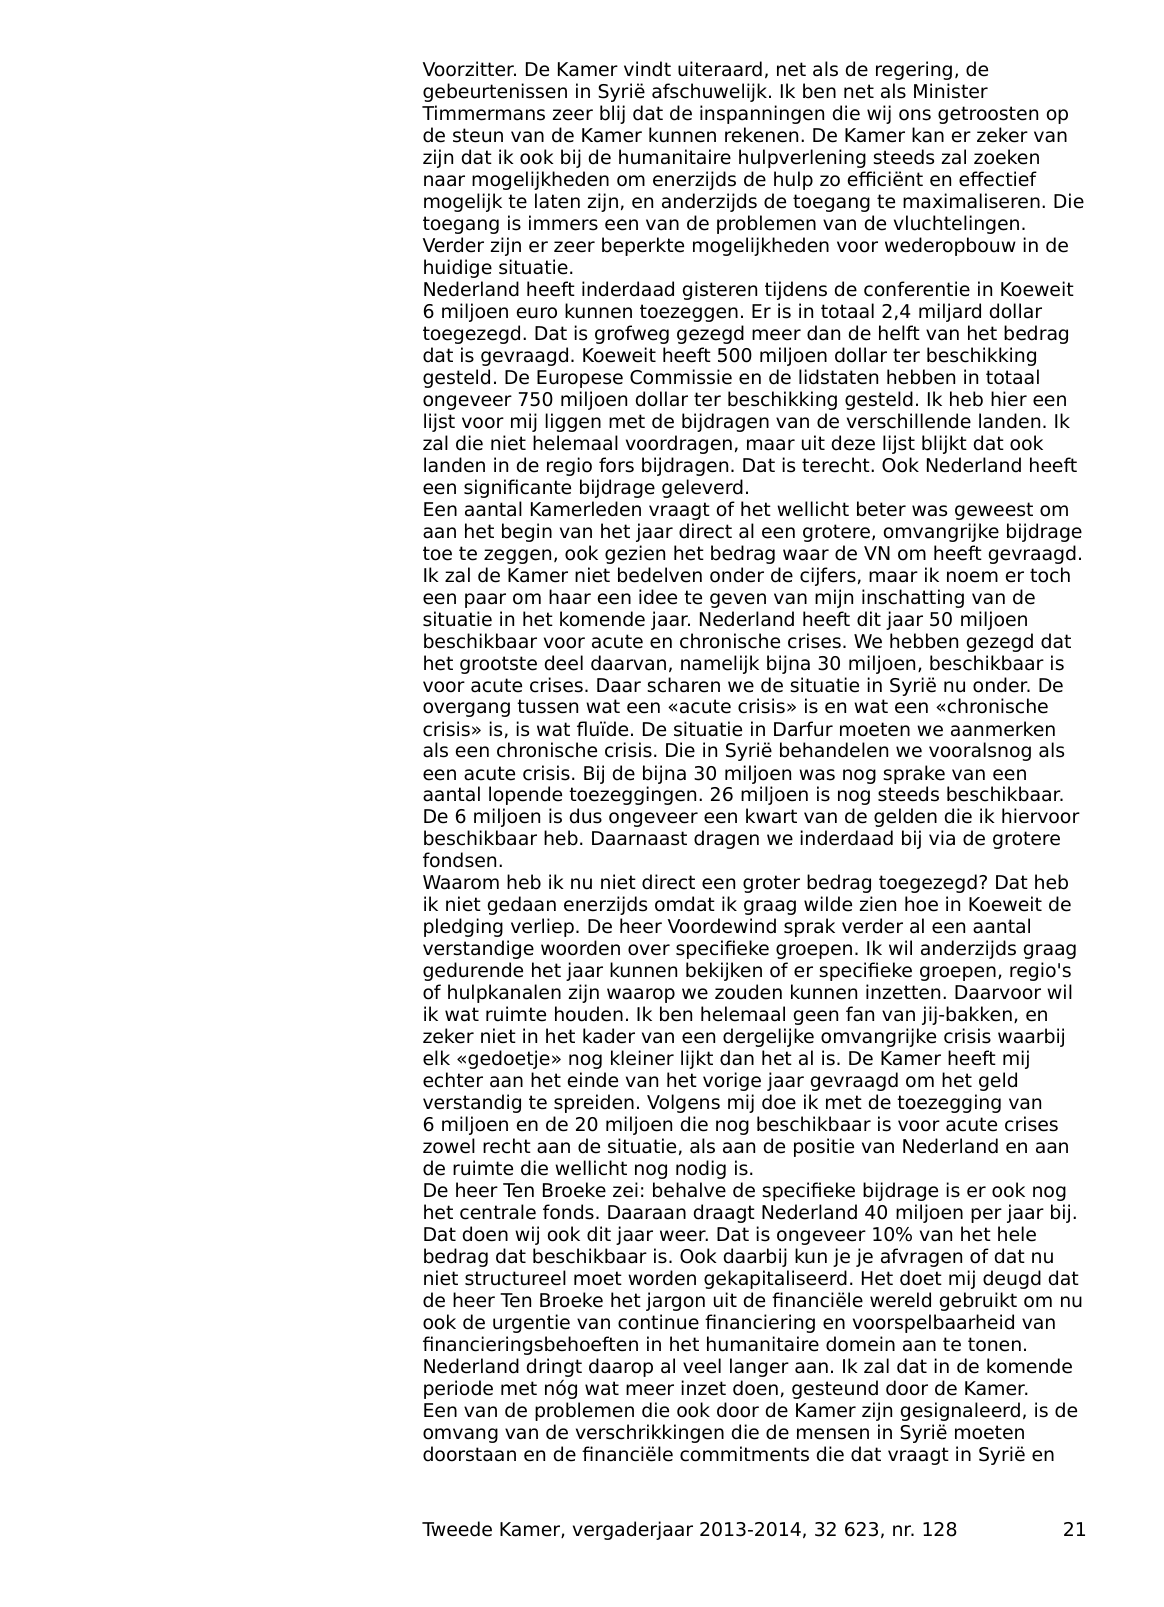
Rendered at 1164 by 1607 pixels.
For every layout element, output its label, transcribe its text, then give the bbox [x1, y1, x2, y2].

text Voorzitter. De Kamer vindt uiteraard, net als de regering, de gebeurtenissen in Syrië afschuwelijk. Ik ben net als Minister Timmermans zeer blij dat de inspanningen die wij ons getroosten op de steun van de Kamer kunnen rekenen. De Kamer kan er zeker van zijn dat ik ook bij de humanitaire hulpverlening steeds zal zoeken naar mogelijkheden om enerzijds de hulp zo efficiënt en effectief mogelijk te laten zijn, en anderzijds de toegang te maximaliseren. Die toegang is immers een van de problemen van de vluchtelingen. Verder zijn er zeer beperkte mogelijkheden voor wederopbouw in de huidige situatie. [422, 59, 1087, 279]
text Een aantal Kamerleden vraagt of het wellicht beter was geweest om aan het begin van het jaar direct al een grotere, omvangrijke bijdrage toe te zeggen, ook gezien het bedrag waar de VN om heeft gevraagd. Ik zal de Kamer niet bedelven onder de cijfers, maar ik noem er toch een paar om haar een idee te geven van mijn inschatting van de situatie in het komende jaar. Nederland heeft dit jaar 50 miljoen beschikbaar voor acute en chronische crises. We hebben gezegd dat het grootste deel daarvan, namelijk bijna 30 miljoen, beschikbaar is voor acute crises. Daar scharen we de situatie in Syrië nu onder. De overgang tussen wat een «acute crisis» is en wat een «chronische crisis» is, is wat fluïde. De situatie in Darfur moeten we aanmerken als een chronische crisis. Die in Syrië behandelen we vooralsnog als een acute crisis. Bij de bijna 30 miljoen was nog sprake van een aantal lopende toezeggingen. 26 miljoen is nog steeds beschikbaar. De 6 miljoen is dus ongeveer een kwart van de gelden die ik hiervoor beschikbaar heb. Daarnaast dragen we inderdaad bij via de grotere fondsen. [422, 499, 1087, 872]
text Waarom heb ik nu niet direct een groter bedrag toegezegd? Dat heb ik niet gedaan enerzijds omdat ik graag wilde zien hoe in Koeweit de pledging verliep. De heer Voordewind sprak verder al een aantal verstandige woorden over specifieke groepen. Ik wil anderzijds graag gedurende het jaar kunnen bekijken of er specifieke groepen, regio's of hulpkanalen zijn waarop we zouden kunnen inzetten. Daarvoor wil ik wat ruimte houden. Ik ben helemaal geen fan van jij-bakken, en zeker niet in het kader van een dergelijke omvangrijke crisis waarbij elk «gedoetje» nog kleiner lijkt dan het al is. De Kamer heeft mij echter aan het einde van het vorige jaar gevraagd om het geld verstandig te spreiden. Volgens mij doe ik met de toezegging van 6 miljoen en de 20 miljoen die nog beschikbaar is voor acute crises zowel recht aan de situatie, als aan de positie van Nederland en aan de ruimte die wellicht nog nodig is. [422, 872, 1087, 1180]
text De heer Ten Broeke zei: behalve de specifieke bijdrage is er ook nog het centrale fonds. Daaraan draagt Nederland 40 miljoen per jaar bij. Dat doen wij ook dit jaar weer. Dat is ongeveer 10% van het hele bedrag dat beschikbaar is. Ook daarbij kun je je afvragen of dat nu niet structureel moet worden gekapitaliseerd. Het doet mij deugd dat de heer Ten Broeke het jargon uit de financiële wereld gebruikt om nu ook de urgentie van continue financiering en voorspelbaarheid van financieringsbehoeften in het humanitaire domein aan te tonen. Nederland dringt daarop al veel langer aan. Ik zal dat in de komende periode met nóg wat meer inzet doen, gesteund door de Kamer. [422, 1180, 1087, 1400]
text Nederland heeft inderdaad gisteren tijdens de conferentie in Koeweit 6 miljoen euro kunnen toezeggen. Er is in totaal 2,4 miljard dollar toegezegd. Dat is grofweg gezegd meer dan de helft van het bedrag dat is gevraagd. Koeweit heeft 500 miljoen dollar ter beschikking gesteld. De Europese Commissie en de lidstaten hebben in totaal ongeveer 750 miljoen dollar ter beschikking gesteld. Ik heb hier een lijst voor mij liggen met de bijdragen van de verschillende landen. Ik zal die niet helemaal voordragen, maar uit deze lijst blijkt dat ook landen in de regio fors bijdragen. Dat is terecht. Ook Nederland heeft een significante bijdrage geleverd. [422, 279, 1087, 499]
text Een van de problemen die ook door de Kamer zijn gesignaleerd, is de omvang van de verschrikkingen die de mensen in Syrië moeten doorstaan en de financiële commitments die dat vraagt in Syrië en [422, 1400, 1087, 1466]
